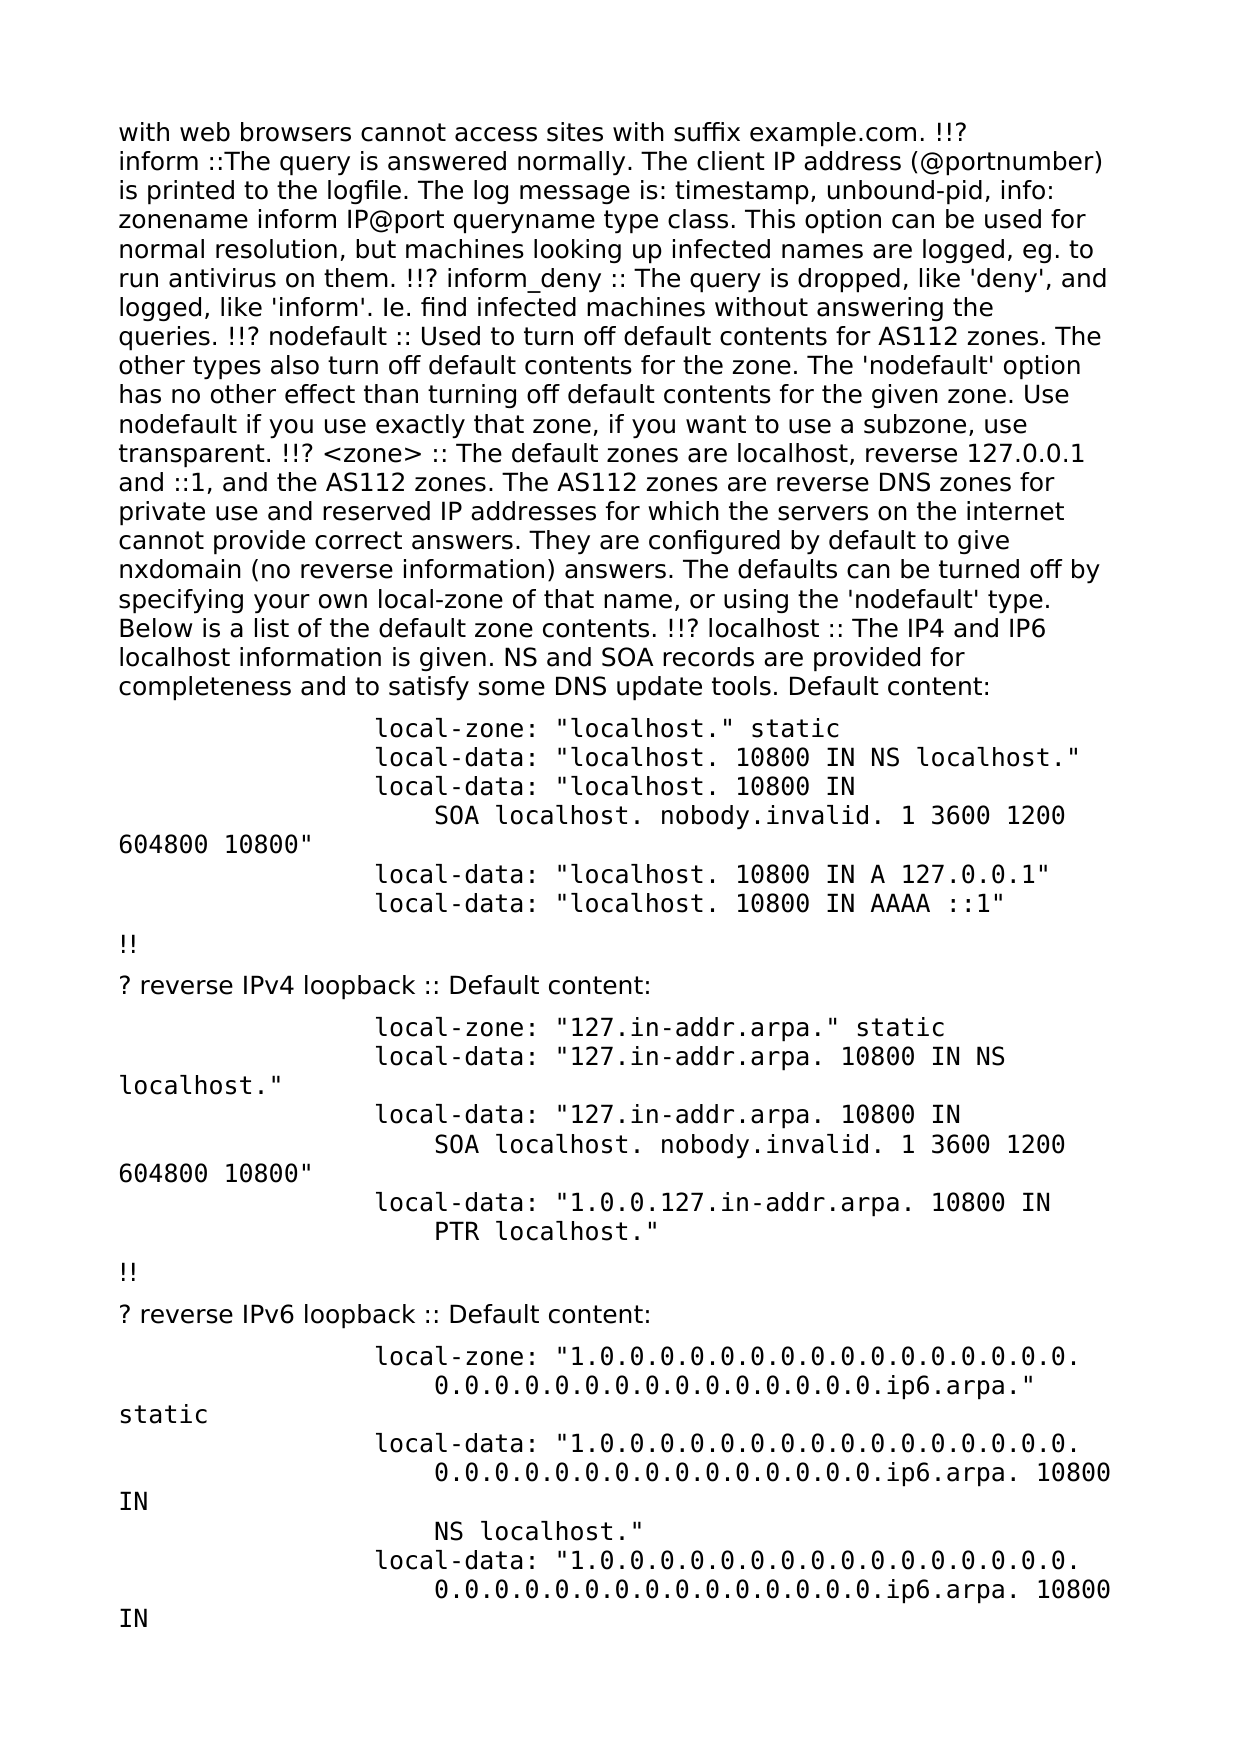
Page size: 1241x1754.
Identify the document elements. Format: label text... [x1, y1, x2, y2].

text !! [118, 1258, 1122, 1287]
text !! [118, 930, 1122, 959]
text local-zone: "1.0.0.0.0.0.0.0.0.0.0.0.0.0.0.0.0. 0.0.0.0.0.0.0.0.0.0.0.0.0.0.0.ip6.arpa." static local-data: "1.0.0.0.0.0.0.0.0.0.0.0.0.0.0.0.0. 0.0.0.0.0.0.0.0.0.0.0.0.0.0.0.ip6.arpa. 10800 IN NS localhost." local-data: "1.0.0.0.0.0.0.0.0.0.0.0.0.0.0.0.0. 0.0.0.0.0.0.0.0.0.0.0.0.0.0.0.ip6.arpa. 10800 IN [118, 1342, 1122, 1633]
text local-zone: "localhost." static local-data: "localhost. 10800 IN NS localhost." local-data: "localhost. 10800 IN SOA localhost. nobody.invalid. 1 3600 1200 604800 10800" local-data: "localhost. 10800 IN A 127.0.0.1" local-data: "localhost. 10800 IN AAAA ::1" [118, 714, 1122, 918]
text local-zone: "127.in-addr.arpa." static local-data: "127.in-addr.arpa. 10800 IN NS localhost." local-data: "127.in-addr.arpa. 10800 IN SOA localhost. nobody.invalid. 1 3600 1200 604800 10800" local-data: "1.0.0.127.in-addr.arpa. 10800 IN PTR localhost." [118, 1013, 1122, 1247]
text with web browsers cannot access sites with suffix example.com. !!? inform ::The query is answered normally. The client IP address (@portnumber) is printed to the logfile. The log message is: timestamp, unbound-pid, info: zonename inform IP@port queryname type class. This option can be used for normal resolution, but machines looking up infected names are logged, eg. to run antivirus on them. !!? inform_deny :: The query is dropped, like 'deny', and logged, like 'inform'. Ie. find infected machines without answering the queries. !!? nodefault :: Used to turn off default contents for AS112 zones. The other types also turn off default contents for the zone. The 'nodefault' option has no other effect than turning off default contents for the given zone. Use nodefault if you use exactly that zone, if you want to use a subzone, use transparent. !!? <zone> :: The default zones are localhost, reverse 127.0.0.1 and ::1, and the AS112 zones. The AS112 zones are reverse DNS zones for private use and reserved IP addresses for which the servers on the internet cannot provide correct answers. They are configured by default to give nxdomain (no reverse information) answers. The defaults can be turned off by specifying your own local-zone of that name, or using the 'nodefault' type. Below is a list of the default zone contents. !!? localhost :: The IP4 and IP6 localhost information is given. NS and SOA records are provided for completeness and to satisfy some DNS update tools. Default content: [118, 118, 1122, 701]
text ? reverse IPv6 loopback :: Default content: [118, 1300, 1122, 1329]
text ? reverse IPv4 loopback :: Default content: [118, 972, 1122, 1001]
